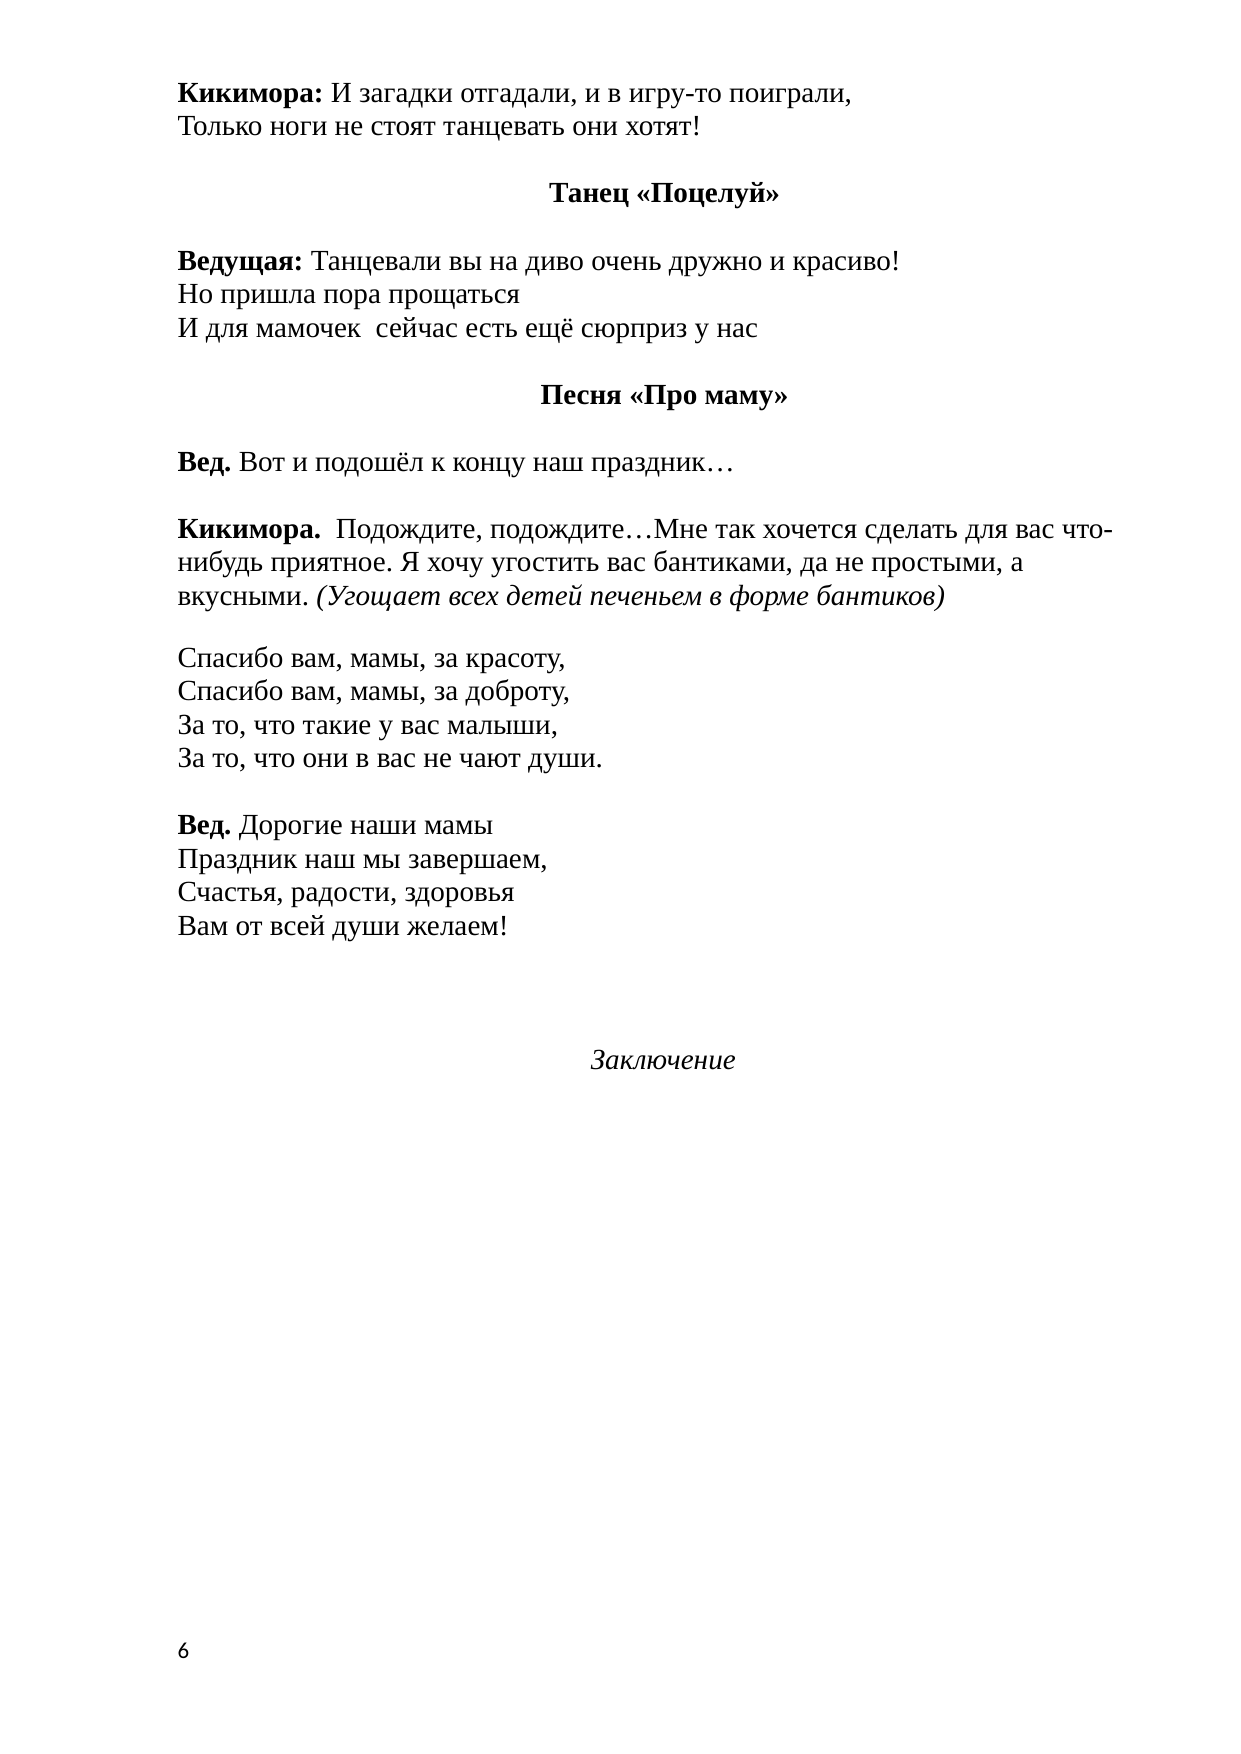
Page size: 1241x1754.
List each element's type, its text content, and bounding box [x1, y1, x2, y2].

text Песня «Про маму» [177, 377, 1152, 410]
text Кикимора. Подождите, подождите…Мне так хочется сделать для вас что- нибудь приятное. Я хочу угостить вас бантиками, да не простыми, а вкусными. (Угощает всех детей печеньем в форме бантиков) [177, 511, 1152, 612]
text Только ноги не стоят танцевать они хотят! [177, 108, 1152, 142]
text Вам от всей души желаем! [177, 908, 1152, 942]
text Танец «Поцелуй» [177, 176, 1152, 209]
text Спасибо вам, мамы, за доброту, [177, 673, 1152, 707]
text Кикимора: И загадки отгадали, и в игру-то поиграли, [177, 75, 1152, 108]
text За то, что они в вас не чают души. [177, 740, 1152, 774]
text Ведущая: Танцевали вы на диво очень дружно и красиво! [177, 243, 1152, 276]
text Заключение [177, 1042, 1152, 1076]
text И для мамочек сейчас есть ещё сюрприз у нас [177, 310, 1152, 343]
text Вед. Вот и подошёл к концу наш праздник… [177, 444, 1152, 477]
text За то, что такие у вас малыши, [177, 707, 1152, 740]
text Спасибо вам, мамы, за красоту, [177, 640, 1152, 673]
text Но пришла пора прощаться [177, 276, 1152, 310]
text Вед. Дорогие наши мамы [177, 807, 1152, 841]
text Счастья, радости, здоровья [177, 874, 1152, 908]
text Праздник наш мы завершаем, [177, 841, 1152, 874]
